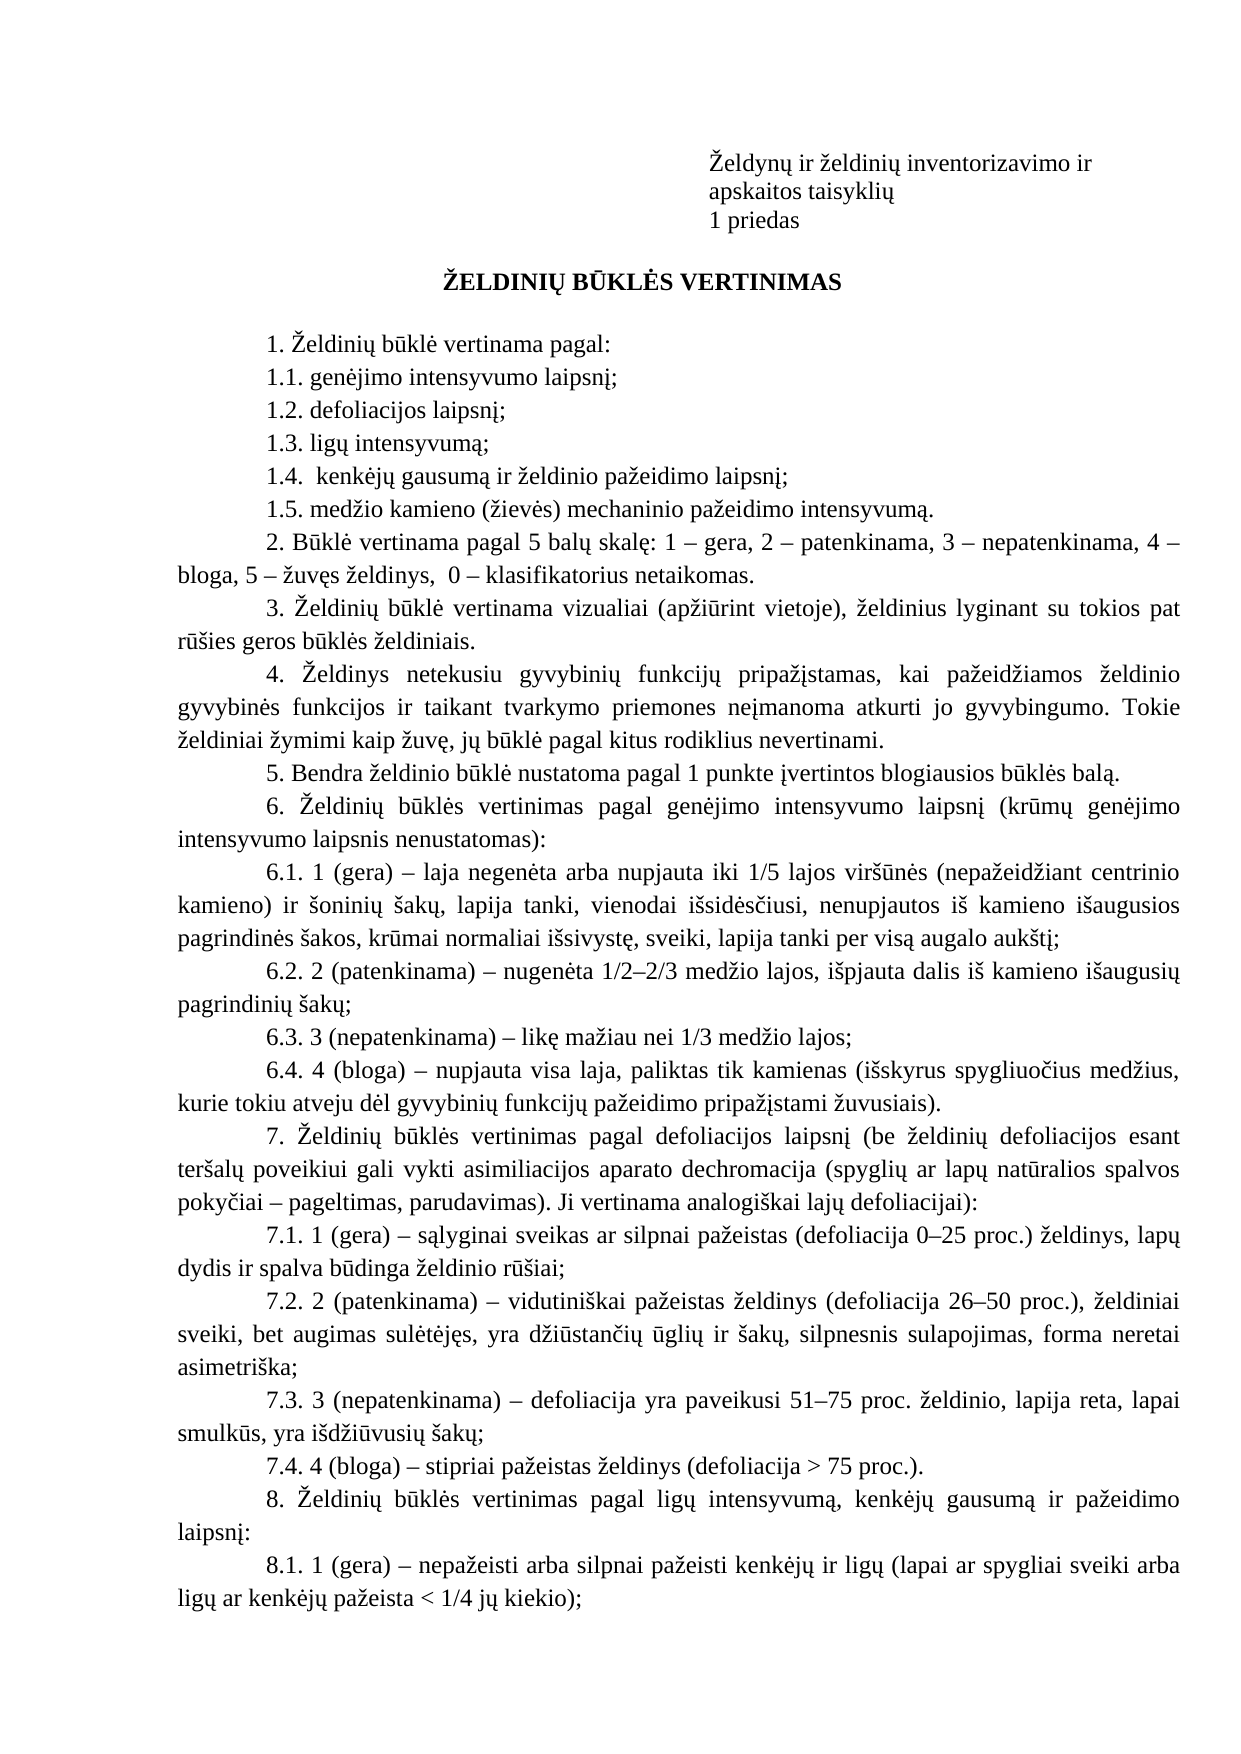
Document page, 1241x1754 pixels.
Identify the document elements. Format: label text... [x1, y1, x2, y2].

text 3. Želdinių būklė vertinama vizualiai (apžiūrint vietoje), želdinius lyginant su tokios pat rūšies geros būklės želdiniais. [177, 593, 1181, 654]
text 7.1. 1 (gera) – sąlyginai sveikas ar silpnai pažeistas (defoliacija 0–25 proc.) želdinys, lapų dydis ir spalva būdinga želdinio rūšiai; [177, 1220, 1181, 1282]
text 2. Būklė vertinama pagal 5 balų skalę: 1 – gera, 2 – patenkinama, 3 – nepatenkinama, 4 – bloga, 5 – žuvęs želdinys, 0 – klasifikatorius netaikomas. [177, 527, 1181, 588]
text 6. Želdinių būklės vertinimas pagal genėjimo intensyvumo laipsnį (krūmų genėjimo intensyvumo laipsnis nenustatomas): [177, 791, 1181, 853]
text 8. Želdinių būklės vertinimas pagal ligų intensyvumą, kenkėjų gausumą ir pažeidimo laipsnį: [177, 1484, 1181, 1546]
text 1.1. genėjimo intensyvumo laipsnį; [177, 362, 1181, 390]
text 6.1. 1 (gera) – laja negenėta arba nupjauta iki 1/5 lajos viršūnės (nepažeidžiant centrinio kamieno) ir šoninių šakų, lapija tanki, vienodai išsidėsčiusi, nenupjautos iš kamieno išaugusios pagrindinės šakos, krūmai normaliai išsivystę, sveiki, lapija tanki per visą augalo aukštį; [177, 857, 1181, 952]
text 7.2. 2 (patenkinama) – vidutiniškai pažeistas želdinys (defoliacija 26–50 proc.), želdiniai sveiki, bet augimas sulėtėjęs, yra džiūstančių ūglių ir šakų, silpnesnis sulapojimas, forma neretai asimetriška; [177, 1286, 1181, 1381]
text 1.5. medžio kamieno (žievės) mechaninio pažeidimo intensyvumą. [177, 494, 1181, 522]
text 6.2. 2 (patenkinama) – nugenėta 1/2–2/3 medžio lajos, išpjauta dalis iš kamieno išaugusių pagrindinių šakų; [177, 956, 1181, 1018]
text 8.1. 1 (gera) – nepažeisti arba silpnai pažeisti kenkėjų ir ligų (lapai ar spygliai sveiki arba ligų ar kenkėjų pažeista < 1/4 jų kiekio); [177, 1550, 1181, 1612]
text Želdynų ir želdinių inventorizavimo ir apskaitos taisyklių [709, 148, 1181, 205]
text 1.4. kenkėjų gausumą ir želdinio pažeidimo laipsnį; [177, 461, 1181, 489]
text 1 priedas [709, 205, 1181, 234]
text 6.4. 4 (bloga) – nupjauta visa laja, paliktas tik kamienas (išskyrus spygliuočius medžius, kurie tokiu atveju dėl gyvybinių funkcijų pažeidimo pripažįstami žuvusiais). [177, 1055, 1181, 1117]
text 1. Želdinių būklė vertinama pagal: [177, 329, 1181, 357]
text 7.4. 4 (bloga) – stipriai pažeistas želdinys (defoliacija > 75 proc.). [177, 1451, 1181, 1480]
text 7.3. 3 (nepatenkinama) – defoliacija yra paveikusi 51–75 proc. želdinio, lapija reta, lapai smulkūs, yra išdžiūvusių šakų; [177, 1385, 1181, 1447]
text ŽELDINIŲ BŪKLĖS VERTINIMAS [103, 267, 1181, 296]
text 6.3. 3 (nepatenkinama) – likę mažiau nei 1/3 medžio lajos; [177, 1022, 1181, 1051]
text 7. Želdinių būklės vertinimas pagal defoliacijos laipsnį (be želdinių defoliacijos esant teršalų poveikiui gali vykti asimiliacijos aparato dechromacija (spyglių ar lapų natūralios spalvos pokyčiai – pageltimas, parudavimas). Ji vertinama analogiškai lajų defoliacijai): [177, 1121, 1181, 1216]
text 1.2. defoliacijos laipsnį; [177, 395, 1181, 423]
text 5. Bendra želdinio būklė nustatoma pagal 1 punkte įvertintos blogiausios būklės balą. [177, 758, 1181, 787]
text 4. Želdinys netekusiu gyvybinių funkcijų pripažįstamas, kai pažeidžiamos želdinio gyvybinės funkcijos ir taikant tvarkymo priemones neįmanoma atkurti jo gyvybingumo. Tokie želdiniai žymimi kaip žuvę, jų būklė pagal kitus rodiklius nevertinami. [177, 659, 1181, 754]
text 1.3. ligų intensyvumą; [177, 428, 1181, 456]
